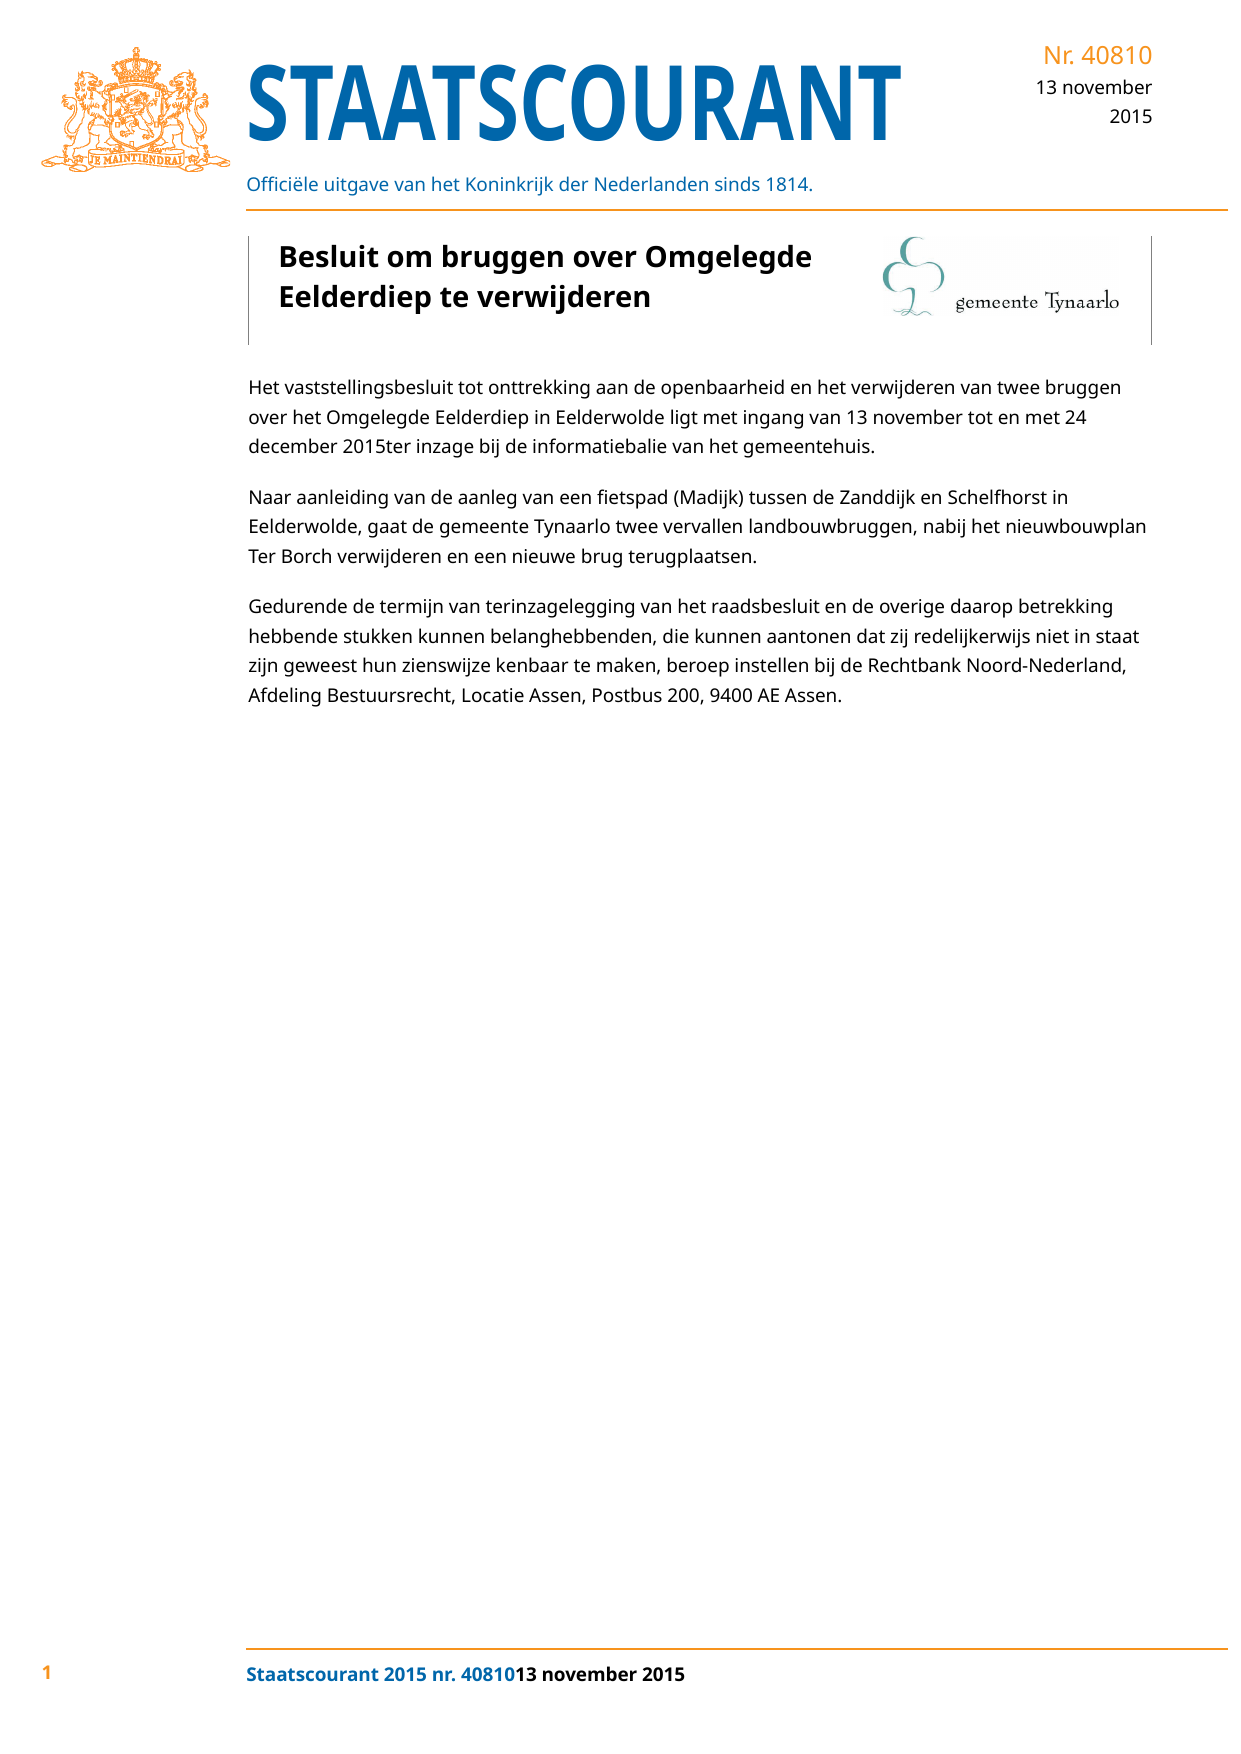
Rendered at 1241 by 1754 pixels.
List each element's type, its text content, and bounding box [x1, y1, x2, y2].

text Naar aanleiding van de aanleg van een fietspad (Madijk) tussen de Zanddijk en Schelfhorst in Eelderwolde, gaat de gemeente Tynaarlo twee vervallen landbouwbruggen, nabij het nieuwbouwplan Ter Borch verwijderen en een nieuwe brug terugplaatsen. [248, 484, 1152, 569]
picture [882, 236, 1119, 316]
picture [41, 47, 231, 172]
table_header Besluit om bruggen over Omgelegde Eelderdiep te verwijderen [249, 236, 850, 345]
table_header [850, 236, 1151, 345]
text Gedurende de termijn van terinzagelegging van het raadsbesluit en de overige daarop betrekking hebbende stukken kunnen belanghebbenden, die kunnen aantonen dat zij redelijkerwijs niet in staat zijn geweest hun zienswijze kenbaar te maken, beroep instellen bij de Rechtbank Noord-Nederland, Afdeling Bestuursrecht, Locatie Assen, Postbus 200, 9400 AE Assen. [248, 593, 1152, 708]
text Het vaststellingsbesluit tot onttrekking aan de openbaarheid en het verwijderen van twee bruggen over het Omgelegde Eelderdiep in Eelderwolde ligt met ingang van 13 november tot en met 24 december 2015ter inzage bij de informatiebalie van het gemeentehuis. [248, 374, 1152, 459]
